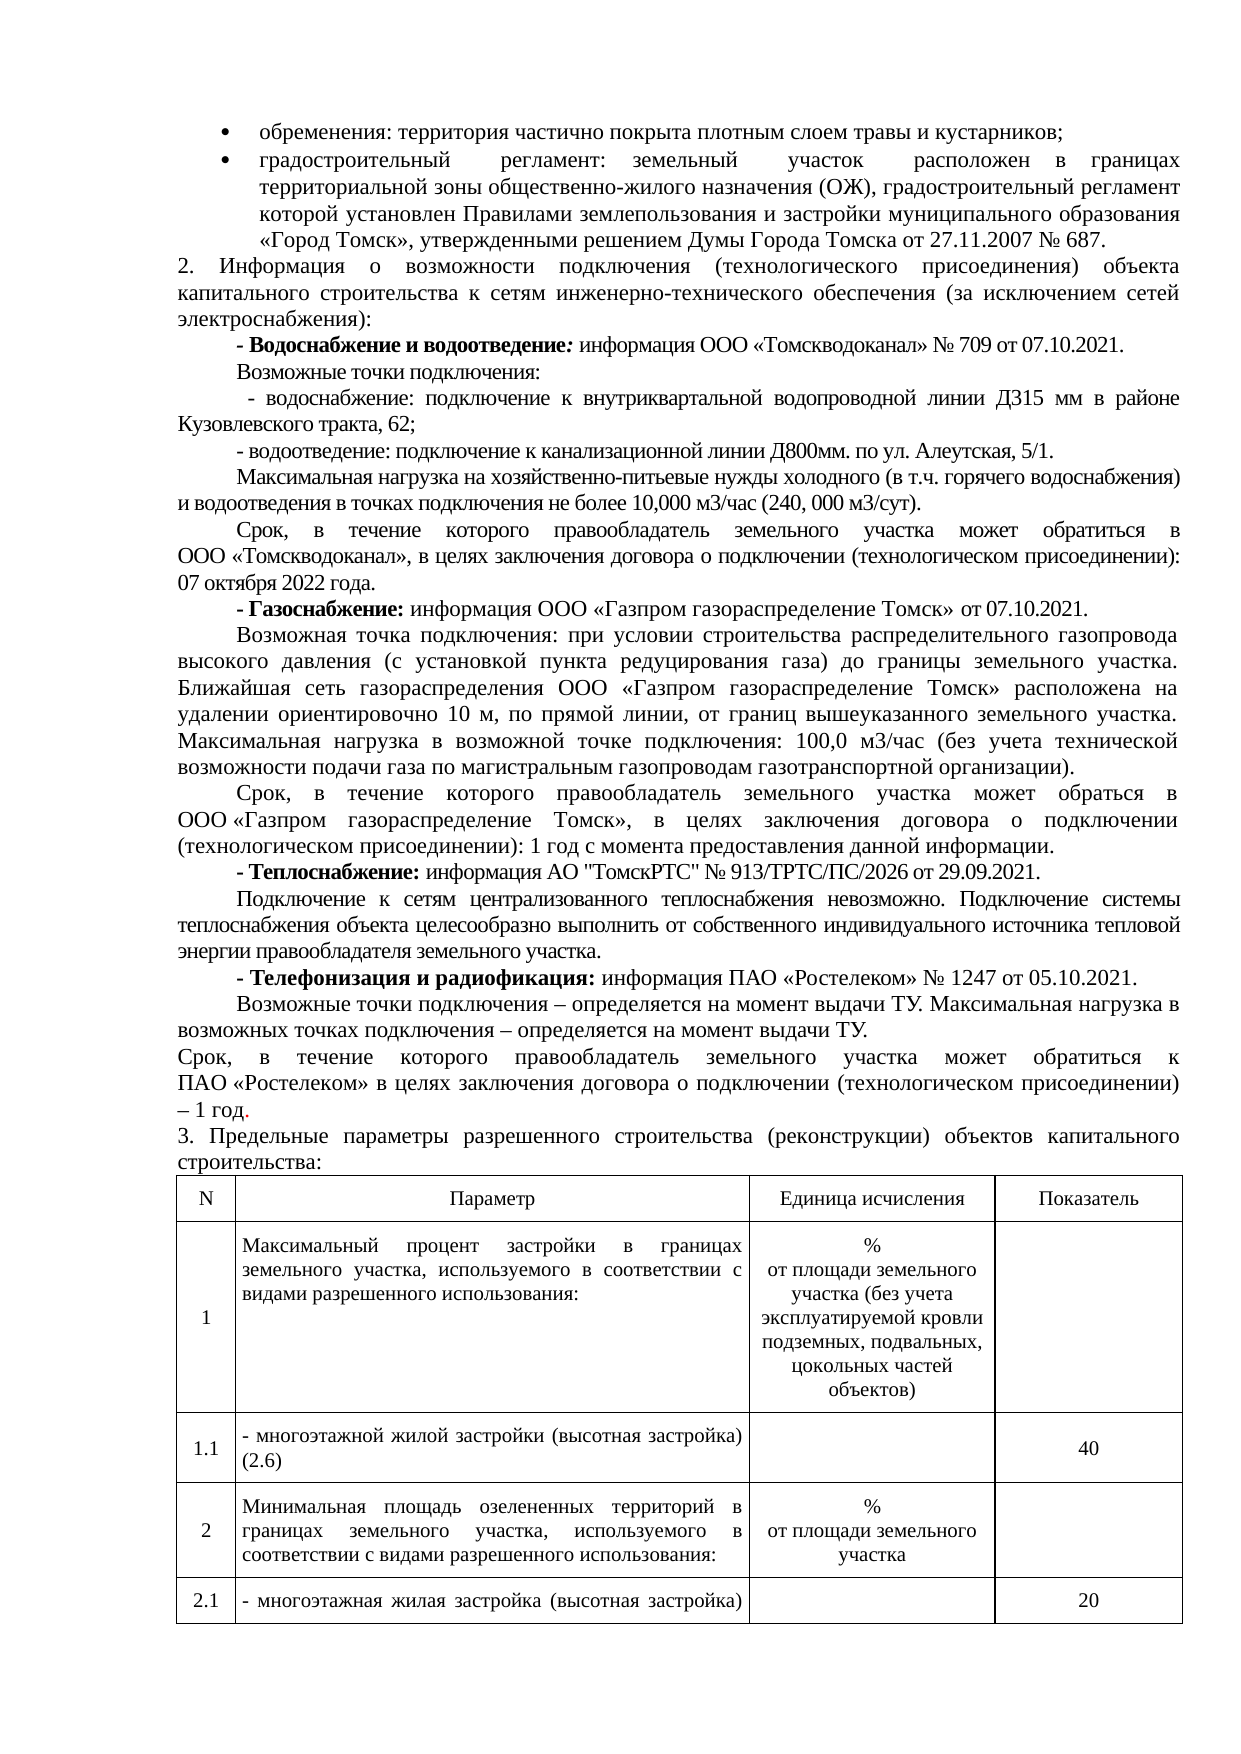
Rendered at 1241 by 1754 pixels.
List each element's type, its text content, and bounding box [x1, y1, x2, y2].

table_cell 1 [177, 1222, 235, 1412]
text Срок, в течение которого правообладатель земельного участка может обратиться в ООО «Томскводоканал», в целях заключения договора о подключении (технологическом присоединении): 07 октября 2022 года. [177, 516, 1181, 595]
table_cell [750, 1413, 994, 1482]
list градостроительный регламент: земельный участок расположен в границах территориальной зоны общественно-жилого назначения (ОЖ), градостроительный регламент которой установлен Правилами землепользования и застройки муниципального образования «Город Томск», утвержденными решением Думы Города Томска от 27.11.2007 № 687. [222, 144, 1181, 252]
text 2. Информация о возможности подключения (технологического присоединения) объекта капитального строительства к сетям инженерно-технического обеспечения (за исключением сетей электроснабжения): [177, 252, 1181, 331]
text Возможная точка подключения: при условии строительства распределительного газопровода высокого давления (с установкой пункта редуцирования газа) до границы земельного участка. Ближайшая сеть газораспределения ООО «Газпром газораспределение Томск» расположена на удалении ориентировочно 10 м, по прямой линии, от границ вышеуказанного земельного участка. Максимальная нагрузка в возможной точке подключения: 100,0 м3/час (без учета технической возможности подачи газа по магистральным газопроводам газотранспортной организации). [177, 621, 1179, 779]
text - водоснабжение: подключение к внутриквартальной водопроводной линии Д315 мм в районе Кузовлевского тракта, 62; [177, 384, 1181, 437]
text - водоотведение: подключение к канализационной линии Д800мм. по ул. Алеутская, 5/1. [177, 437, 1181, 463]
text Максимальная нагрузка на хозяйственно-питьевые нужды холодного (в т.ч. горячего водоснабжения) и водоотведения в точках подключения не более 10,000 м3/час (240, 000 м3/сут). [177, 463, 1181, 516]
table_cell % от площади земельного участка [750, 1483, 994, 1577]
table_cell 2 [177, 1483, 235, 1577]
text Подключение к сетям централизованного теплоснабжения невозможно. Подключение системы теплоснабжения объекта целесообразно выполнить от собственного индивидуального источника тепловой энергии правообладателя земельного участка. [177, 885, 1181, 964]
table_cell 40 [996, 1413, 1182, 1482]
table_cell 20 [996, 1578, 1182, 1623]
table_cell [750, 1578, 994, 1623]
list обременения: территория частично покрыта плотным слоем травы и кустарников; [222, 118, 1181, 144]
table_cell % от площади земельного участка (без учета эксплуатируемой кровли подземных, подвальных, цокольных частей объектов) [750, 1222, 994, 1412]
table_header Параметр [236, 1176, 749, 1221]
table_cell - многоэтажная жилая застройка (высотная застройка) [236, 1578, 749, 1623]
text Срок, в течение которого правообладатель земельного участка может обратиться к ПАО «Ростелеком» в целях заключения договора о подключении (технологическом присоединении) – 1 год. [177, 1043, 1181, 1122]
table_cell Минимальная площадь озелененных территорий в границах земельного участка, используемого в соответствии с видами разрешенного использования: [236, 1483, 749, 1577]
table_header N [177, 1176, 235, 1221]
text - Газоснабжение: информация ООО «Газпром газораспределение Томск» от 07.10.2021. [177, 595, 1179, 621]
table_cell 2.1 [177, 1578, 235, 1623]
table_cell [996, 1483, 1182, 1577]
text Возможные точки подключения: [177, 358, 1181, 384]
table_cell 1.1 [177, 1413, 235, 1482]
text - Телефонизация и радиофикация: информация ПАО «Ростелеком» № 1247 от 05.10.2021. [177, 964, 1181, 990]
table_cell - многоэтажной жилой застройки (высотная застройка) (2.6) [236, 1413, 749, 1482]
table_cell [996, 1222, 1182, 1412]
text - Водоснабжение и водоотведение: информация ООО «Томскводоканал» № 709 от 07.10.2021. [177, 331, 1181, 358]
text - Теплоснабжение: информация АО "ТомскРТС" № 913/ТРТС/ПС/2026 от 29.09.2021. [177, 858, 1181, 885]
text Срок, в течение которого правообладатель земельного участка может обраться в ООО «Газпром газораспределение Томск», в целях заключения договора о подключении (технологическом присоединении): 1 год с момента предоставления данной информации. [177, 779, 1179, 858]
table_header Показатель [996, 1176, 1182, 1221]
table_header Единица исчисления [750, 1176, 994, 1221]
text Возможные точки подключения – определяется на момент выдачи ТУ. Максимальная нагрузка в возможных точках подключения – определяется на момент выдачи ТУ. [177, 990, 1181, 1043]
text 3. Предельные параметры разрешенного строительства (реконструкции) объектов капитального строительства: [177, 1122, 1181, 1175]
table_cell Максимальный процент застройки в границах земельного участка, используемого в соответствии с видами разрешенного использования: [236, 1222, 749, 1412]
